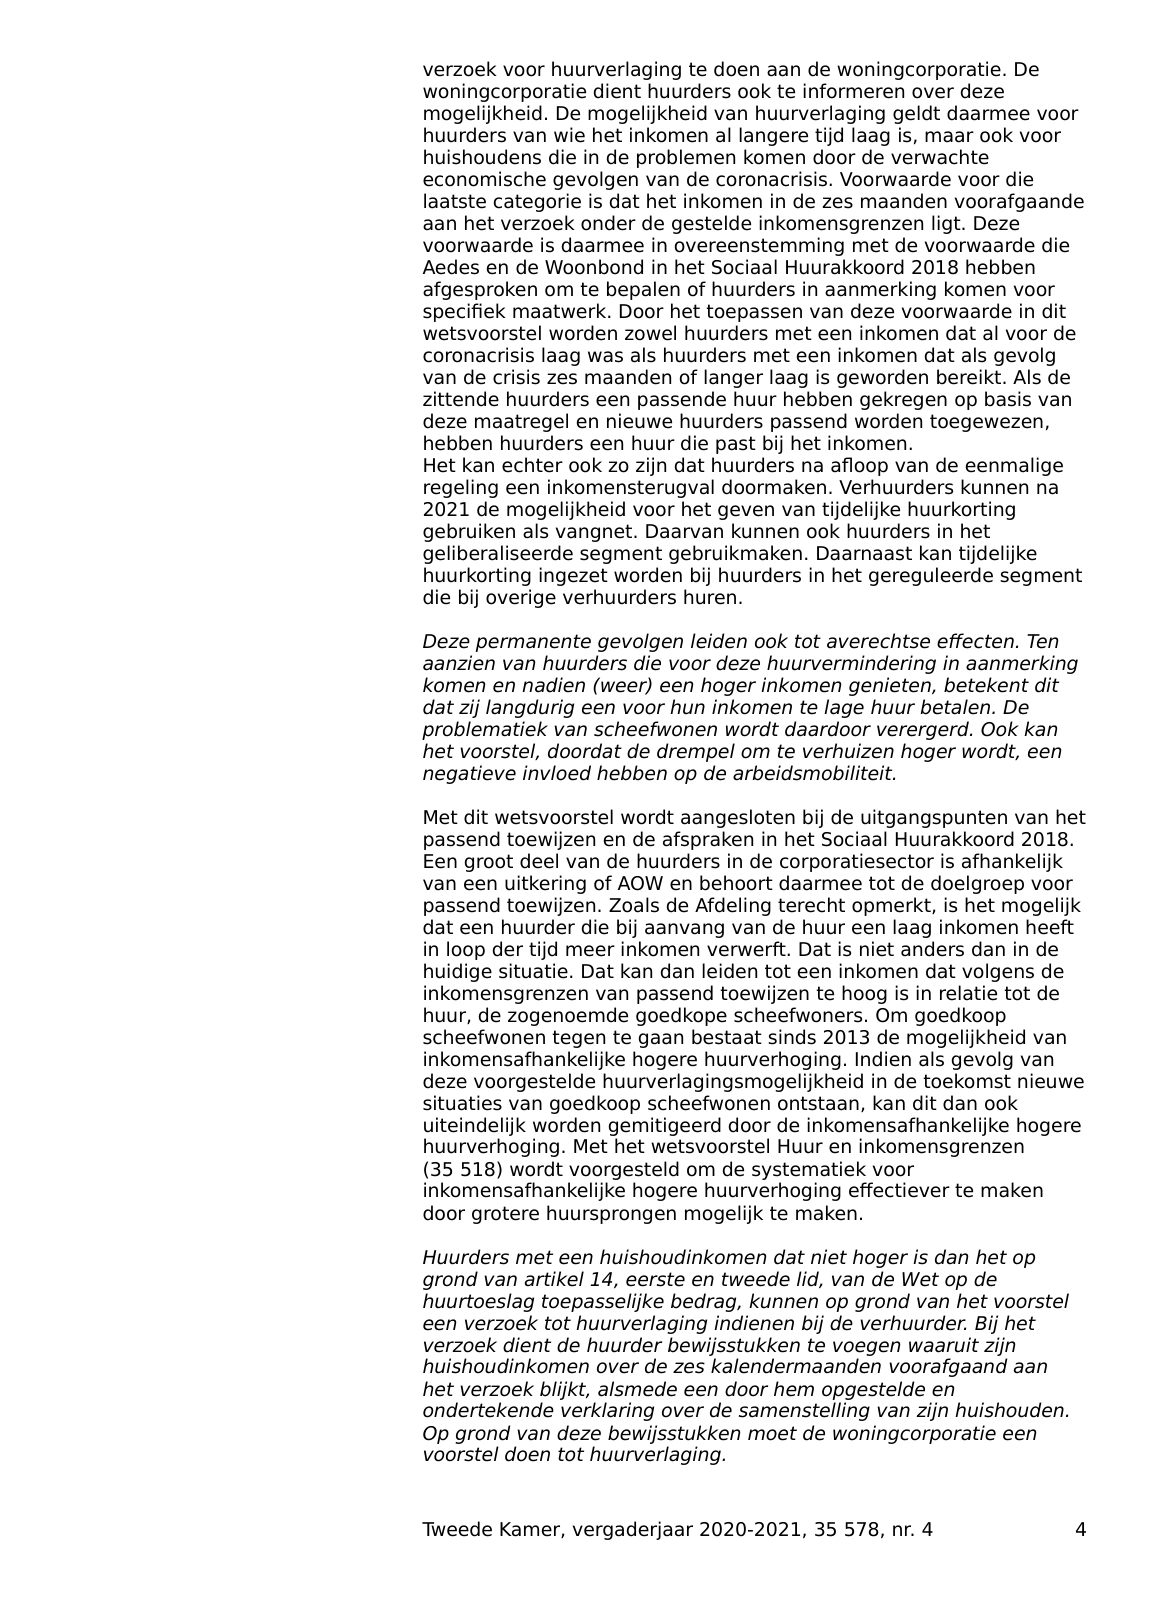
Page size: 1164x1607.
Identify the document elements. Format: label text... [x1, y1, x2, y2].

text Met dit wetsvoorstel wordt aangesloten bij de uitgangspunten van het passend toewijzen en de afspraken in het Sociaal Huurakkoord 2018. Een groot deel van de huurders in de corporatiesector is afhankelijk van een uitkering of AOW en behoort daarmee tot de doelgroep voor passend toewijzen. Zoals de Afdeling terecht opmerkt, is het mogelijk dat een huurder die bij aanvang van de huur een laag inkomen heeft in loop der tijd meer inkomen verwerft. Dat is niet anders dan in de huidige situatie. Dat kan dan leiden tot een inkomen dat volgens de inkomensgrenzen van passend toewijzen te hoog is in relatie tot de huur, de zogenoemde goedkope scheefwoners. Om goedkoop scheefwonen tegen te gaan bestaat sinds 2013 de mogelijkheid van inkomensafhankelijke hogere huurverhoging. Indien als gevolg van deze voorgestelde huurverlagingsmogelijkheid in de toekomst nieuwe situaties van goedkoop scheefwonen ontstaan, kan dit dan ook uiteindelijk worden gemitigeerd door de inkomensafhankelijke hogere huurverhoging. Met het wetsvoorstel Huur en inkomensgrenzen (35 518) wordt voorgesteld om de systematiek voor inkomensafhankelijke hogere huurverhoging effectiever te maken door grotere huursprongen mogelijk te maken. [422, 807, 1087, 1224]
text Huurders met een huishoudinkomen dat niet hoger is dan het op grond van artikel 14, eerste en tweede lid, van de Wet op de huurtoeslag toepasselijke bedrag, kunnen op grond van het voorstel een verzoek tot huurverlaging indienen bij de verhuurder. Bij het verzoek dient de huurder bewijsstukken te voegen waaruit zijn huishoudinkomen over de zes kalendermaanden voorafgaand aan het verzoek blijkt, alsmede een door hem opgestelde en ondertekende verklaring over de samenstelling van zijn huishouden. Op grond van deze bewijsstukken moet de woningcorporatie een voorstel doen tot huurverlaging. [422, 1247, 1087, 1466]
text Deze permanente gevolgen leiden ook tot averechtse effecten. Ten aanzien van huurders die voor deze huurvermindering in aanmerking komen en nadien (weer) een hoger inkomen genieten, betekent dit dat zij langdurig een voor hun inkomen te lage huur betalen. De problematiek van scheefwonen wordt daardoor verergerd. Ook kan het voorstel, doordat de drempel om te verhuizen hoger wordt, een negatieve invloed hebben op de arbeidsmobiliteit. [422, 631, 1087, 784]
text verzoek voor huurverlaging te doen aan de woningcorporatie. De woningcorporatie dient huurders ook te informeren over deze mogelijkheid. De mogelijkheid van huurverlaging geldt daarmee voor huurders van wie het inkomen al langere tijd laag is, maar ook voor huishoudens die in de problemen komen door de verwachte economische gevolgen van de coronacrisis. Voorwaarde voor die laatste categorie is dat het inkomen in de zes maanden voorafgaande aan het verzoek onder de gestelde inkomensgrenzen ligt. Deze voorwaarde is daarmee in overeenstemming met de voorwaarde die Aedes en de Woonbond in het Sociaal Huurakkoord 2018 hebben afgesproken om te bepalen of huurders in aanmerking komen voor specifiek maatwerk. Door het toepassen van deze voorwaarde in dit wetsvoorstel worden zowel huurders met een inkomen dat al voor de coronacrisis laag was als huurders met een inkomen dat als gevolg van de crisis zes maanden of langer laag is geworden bereikt. Als de zittende huurders een passende huur hebben gekregen op basis van deze maatregel en nieuwe huurders passend worden toegewezen, hebben huurders een huur die past bij het inkomen. [422, 59, 1087, 455]
text Het kan echter ook zo zijn dat huurders na afloop van de eenmalige regeling een inkomensterugval doormaken. Verhuurders kunnen na 2021 de mogelijkheid voor het geven van tijdelijke huurkorting gebruiken als vangnet. Daarvan kunnen ook huurders in het geliberaliseerde segment gebruikmaken. Daarnaast kan tijdelijke huurkorting ingezet worden bij huurders in het gereguleerde segment die bij overige verhuurders huren. [422, 455, 1087, 608]
